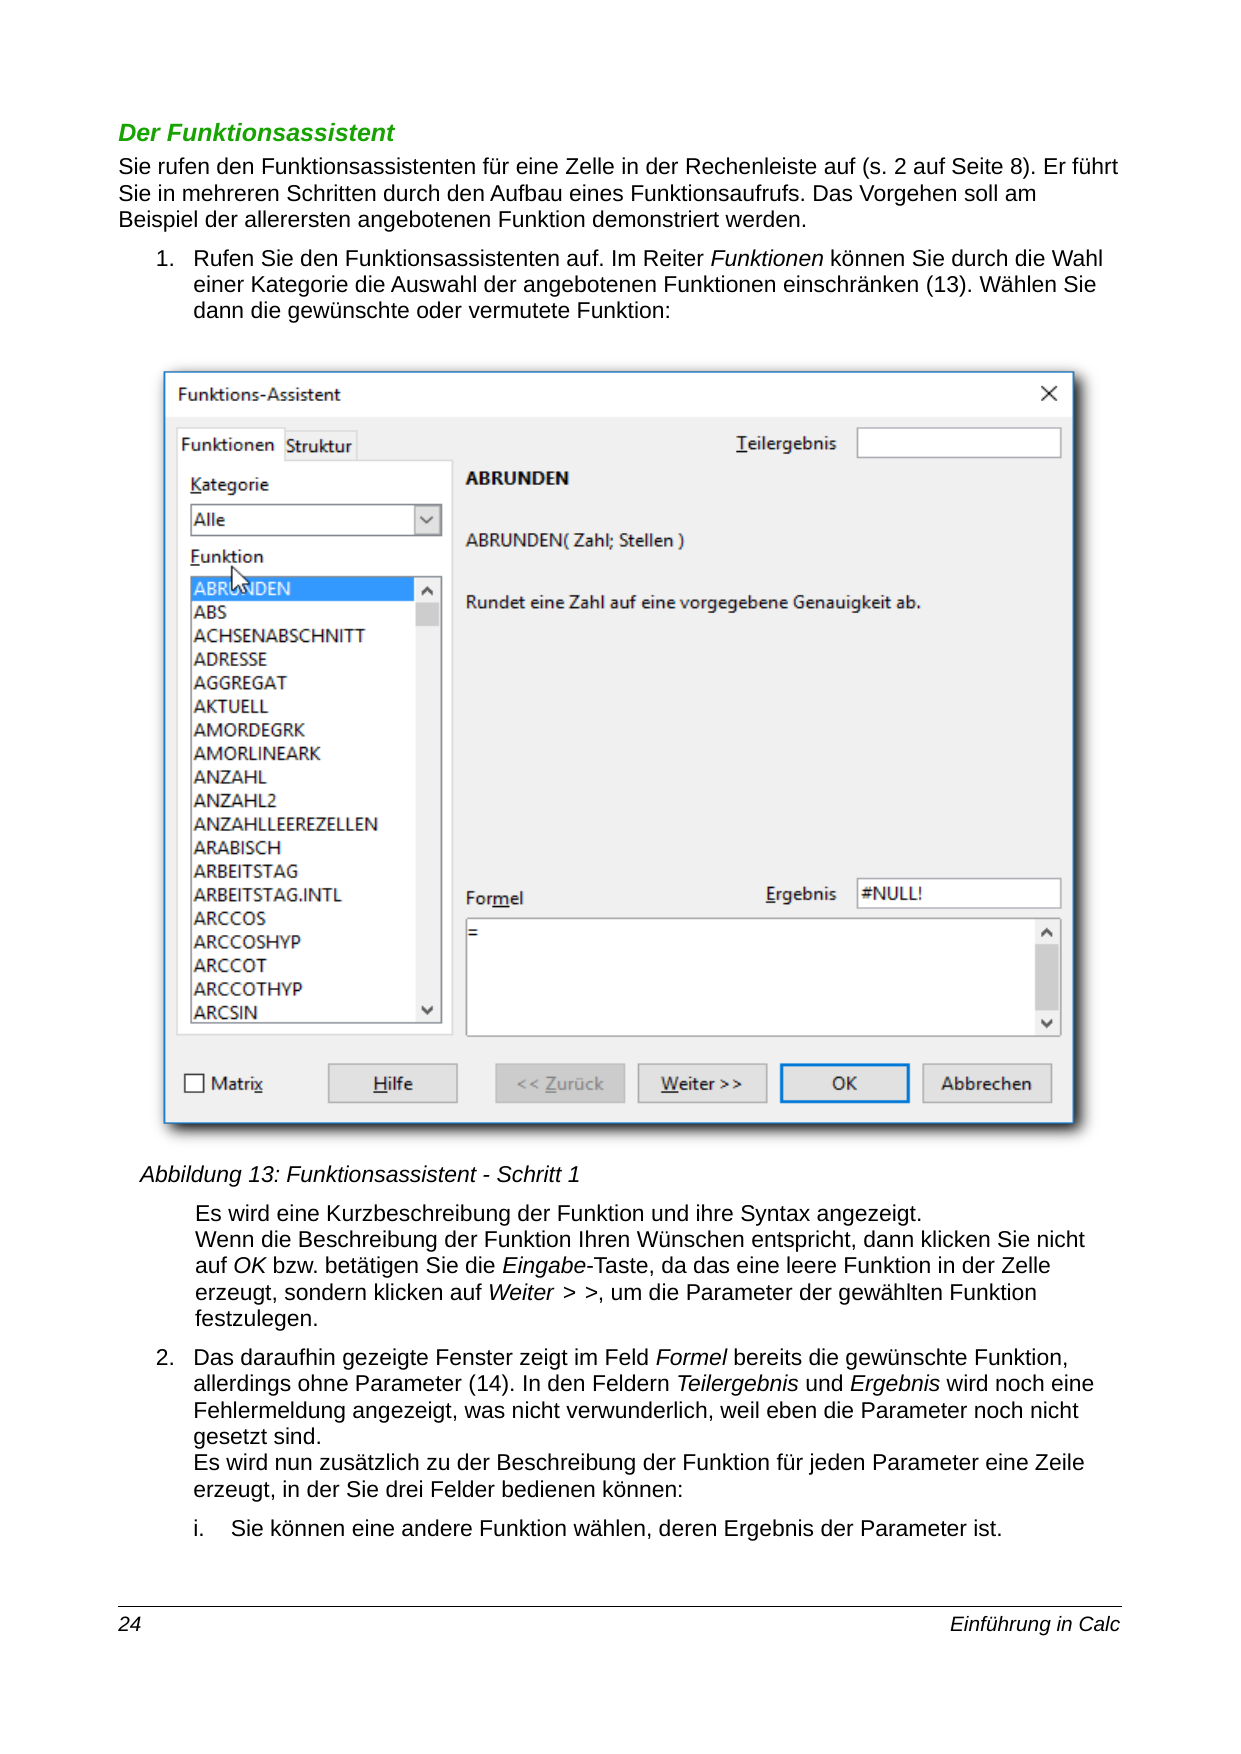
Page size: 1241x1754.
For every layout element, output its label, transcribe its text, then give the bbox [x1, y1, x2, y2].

picture [139, 348, 1101, 1149]
subtitle Der Funktionsassistent [118, 118, 1122, 147]
text Es wird eine Kurzbeschreibung der Funktion und ihre Syntax angezeigt. Wenn die Beschreibung der Funktion Ihren Wünschen entspricht, dann klicken Sie nicht auf OK bzw. betätigen Sie die Eingabe-Taste, da das eine leere Funktion in der Zelle erzeugt, sondern klicken auf Weiter > >, um die Parameter der gewählten Funktion festzulegen. [195, 1200, 1122, 1331]
list Rufen Sie den Funktionsassistenten auf. Im Reiter Funktionen können Sie durch die Wahl einer Kategorie die Auswahl der angebotenen Funktionen einschränken (Abbildung 13). Wählen Sie dann die gewünschte oder vermutete Funktion: [156, 245, 1122, 324]
list Das daraufhin gezeigte Fenster zeigt im Feld Formel bereits die gewünschte Funktion, allerdings ohne Parameter (Abbildung 14). In den Feldern Teilergebnis und Ergebnis wird noch eine Fehlermeldung angezeigt, was nicht verwunderlich, weil eben die Parameter noch nicht gesetzt sind. Es wird nun zusätzlich zu der Beschreibung der Funktion für jeden Parameter eine Zeile erzeugt, in der Sie drei Felder bedienen können: [156, 1344, 1122, 1502]
text Abbildung 13: Funktionsassistent - Schritt 1 [140, 1161, 1101, 1187]
text Sie rufen den Funktionsassistenten für eine Zelle in der Rechenleiste auf (s. Abbildung 2 auf Seite 8). Er führt Sie in mehreren Schritten durch den Aufbau eines Funktionsaufrufs. Das Vorgehen soll am Beispiel der allerersten angebotenen Funktion demonstriert werden. [118, 153, 1122, 232]
list Sie können eine andere Funktion wählen, deren Ergebnis der Parameter ist. [193, 1514, 1122, 1541]
